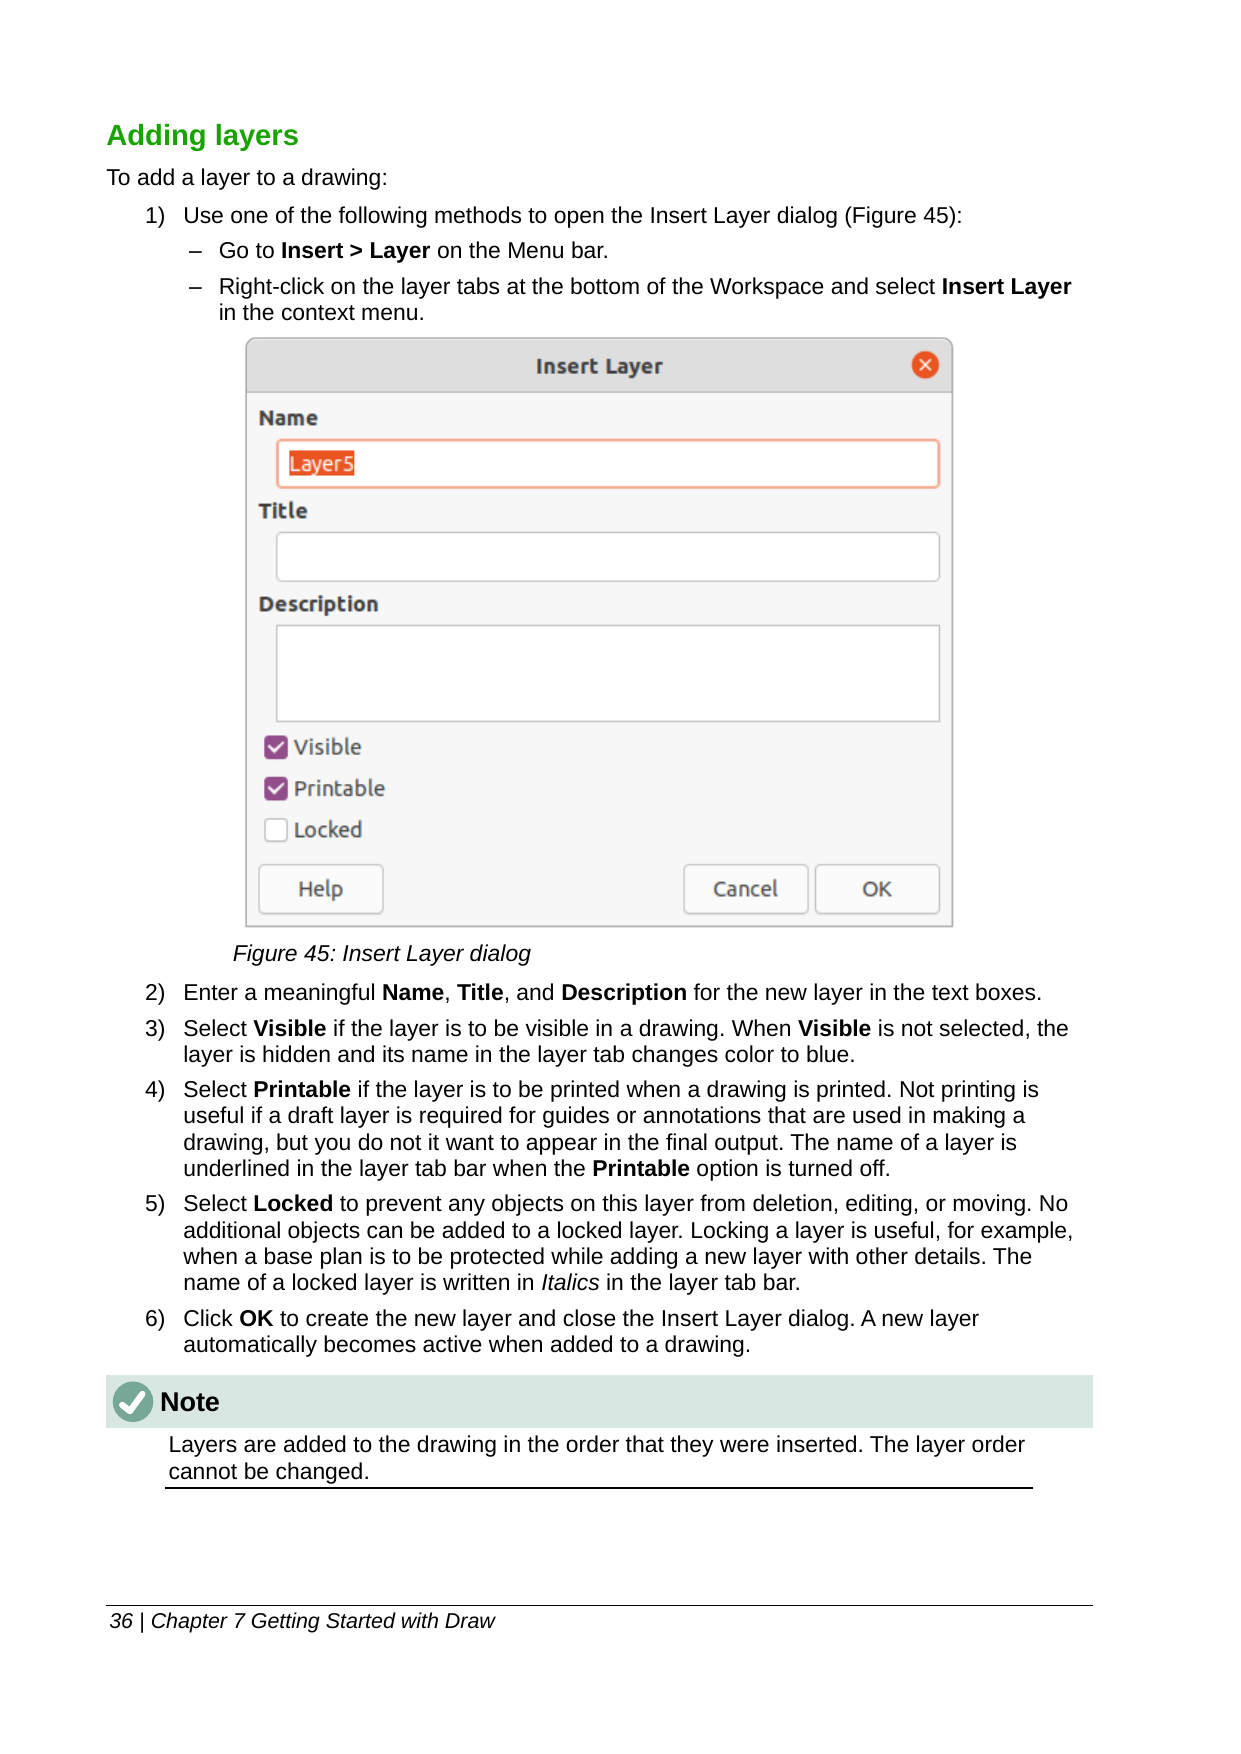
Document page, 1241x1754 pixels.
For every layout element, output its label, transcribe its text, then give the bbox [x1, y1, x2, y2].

list Select Printable if the layer is to be printed when a drawing is printed. Not printing is useful if a draft layer is required for guides or annotations that are used in making a drawing, but you do not it want to appear in the final output. The name of a layer is underlined in the layer tab bar when the Printable option is turned off. [165, 1076, 1093, 1181]
list Select Visible if the layer is to be visible in a drawing. When Visible is not selected, the layer is hidden and its name in the layer tab changes color to blue. [165, 1014, 1093, 1067]
subtitle Adding layers [106, 118, 1093, 152]
list Right-click on the layer tabs at the bottom of the Workspace and select Insert Layer in the context menu. [189, 273, 1093, 325]
list Select Locked to prevent any objects on this layer from deletion, editing, or moving. No additional objects can be added to a locked layer. Locking a layer is useful, for example, when a base plan is to be protected while adding a new layer with other details. The name of a locked layer is written in Italics in the layer tab bar. [165, 1190, 1093, 1296]
text Layers are added to the drawing in the order that they were inserted. The layer order cannot be changed. [165, 1428, 1033, 1487]
list Enter a meaningful Name, Title, and Description for the new layer in the text boxes. [165, 979, 1093, 1006]
subtitle Note [106, 1375, 1093, 1428]
text To add a layer to a drawing: [106, 163, 1093, 190]
list Use one of the following methods to open the Insert Layer dialog (Figure 45): [165, 202, 1093, 229]
list Go to Insert > Layer on the Menu bar. [189, 237, 1093, 264]
text Figure 45: Insert Layer dialog [233, 941, 966, 966]
picture [232, 337, 967, 941]
list Click OK to create the new layer and close the Insert Layer dialog. A new layer automatically becomes active when added to a drawing. [165, 1304, 1093, 1357]
